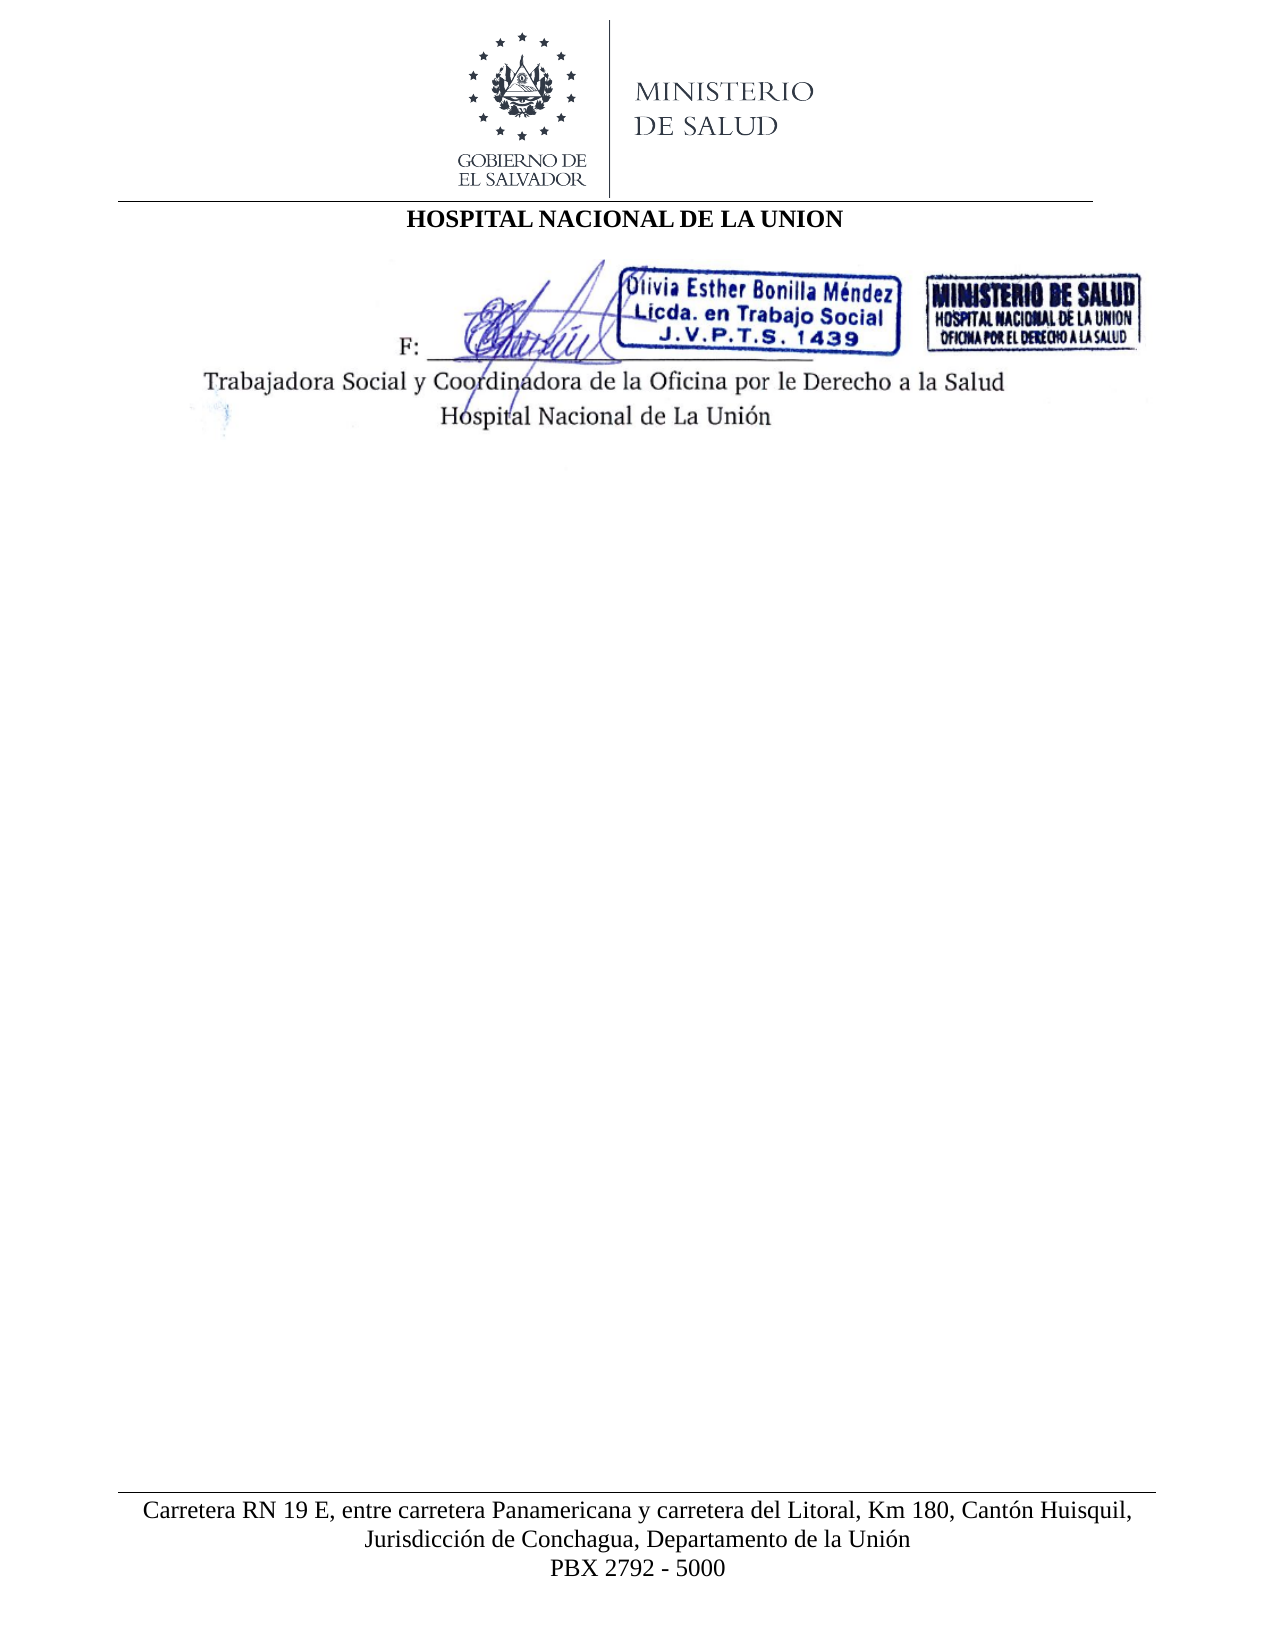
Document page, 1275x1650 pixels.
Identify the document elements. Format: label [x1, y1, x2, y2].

picture [449, 19, 820, 198]
picture [115, 259, 1154, 474]
